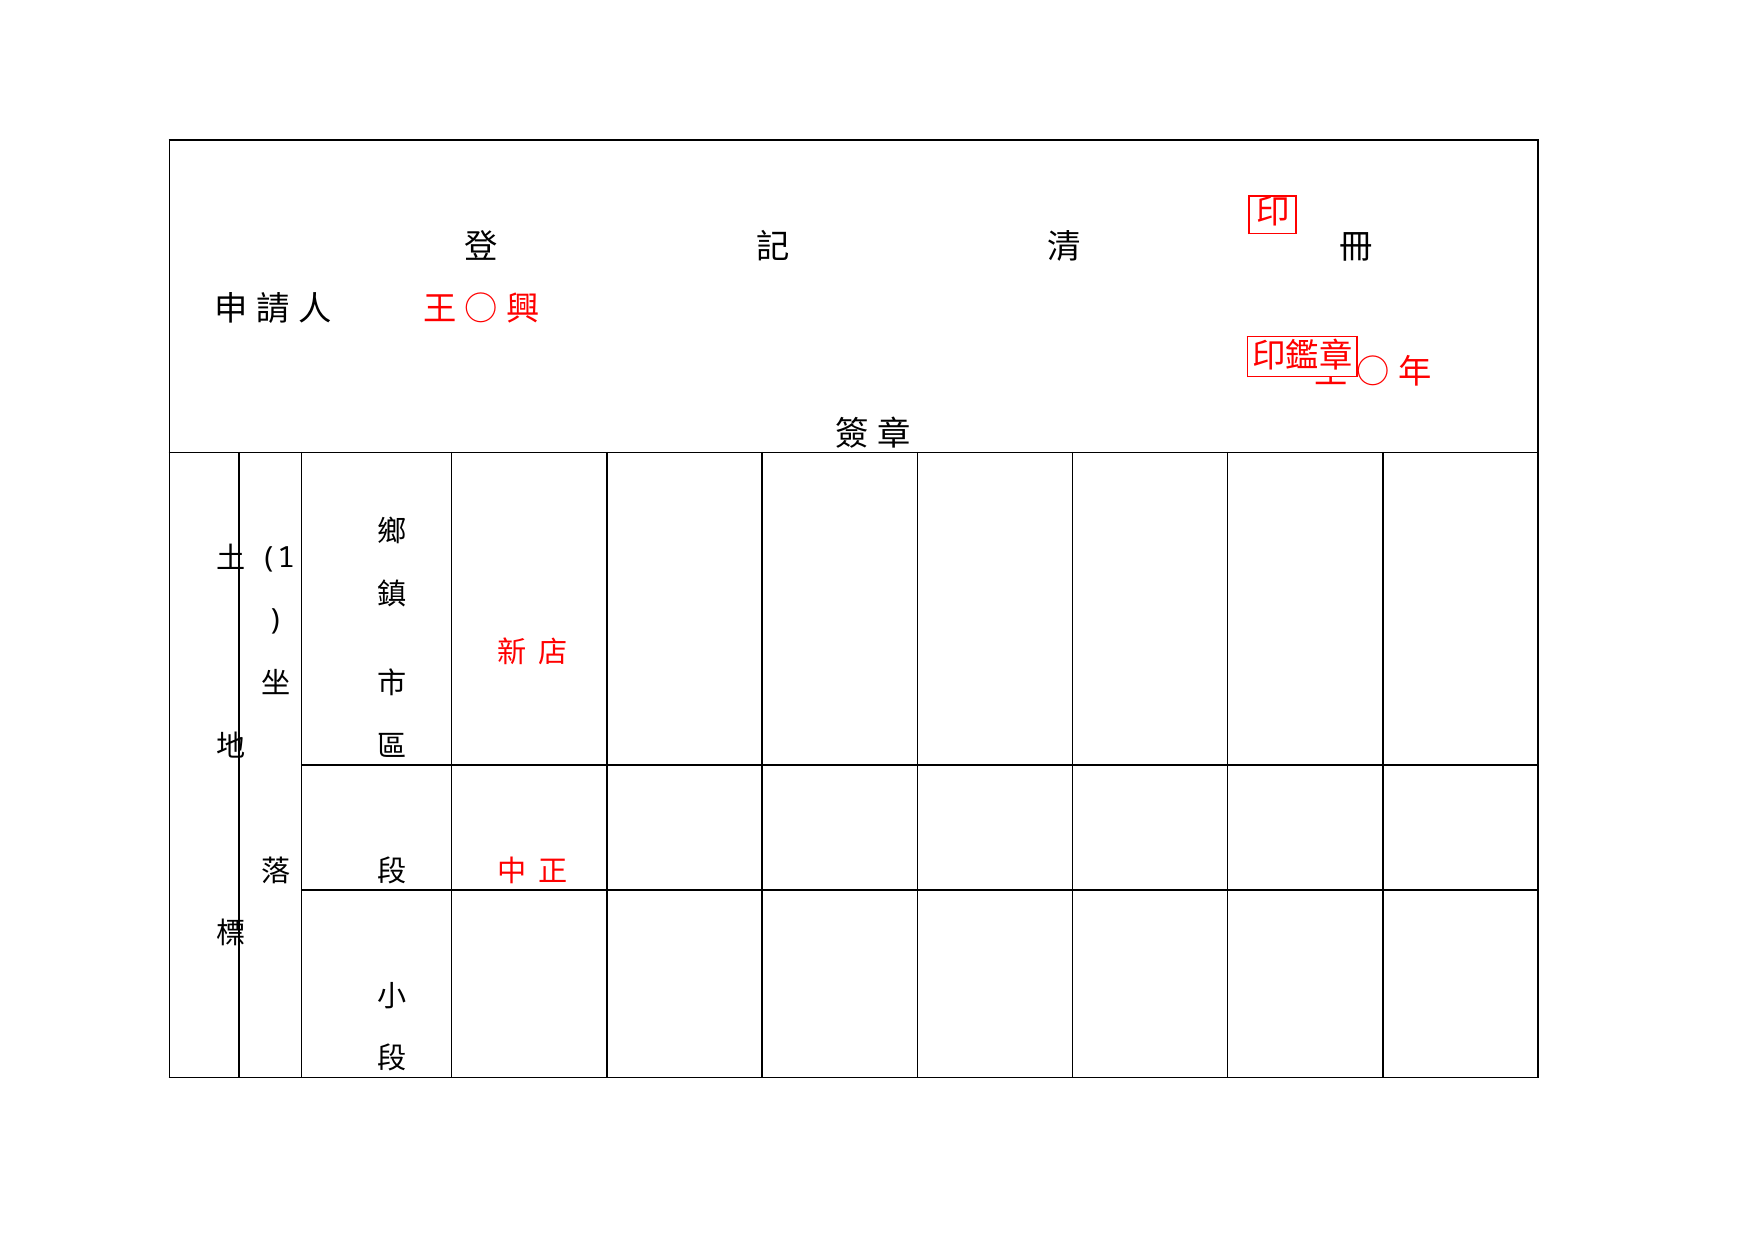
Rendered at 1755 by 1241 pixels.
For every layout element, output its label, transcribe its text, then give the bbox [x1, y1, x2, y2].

table_cell [918, 766, 1072, 889]
table_cell [1228, 766, 1382, 889]
table_cell [1539, 452, 1585, 764]
table_cell [1228, 453, 1382, 764]
table_cell [1384, 453, 1537, 764]
table_cell [763, 766, 917, 889]
table_cell [1384, 766, 1537, 889]
table_cell [918, 891, 1072, 1077]
table_cell [1539, 889, 1585, 1077]
table_cell [1073, 453, 1227, 764]
table_cell [763, 891, 917, 1077]
table_cell 段 [302, 766, 451, 889]
table_cell [608, 453, 761, 764]
table_cell 鄉 鎮 市 區 [302, 453, 451, 764]
table_cell 新店 [452, 453, 606, 764]
table_cell [1073, 766, 1227, 889]
table_cell [608, 891, 761, 1077]
table_cell (1) 坐 落 [240, 453, 301, 1077]
table_cell [918, 453, 1072, 764]
table_cell [608, 766, 761, 889]
table_cell 土 地 標 示 [170, 453, 238, 1077]
table_cell 中正 [452, 766, 606, 889]
table_cell [763, 453, 917, 764]
table_header [1539, 139, 1585, 452]
table_cell 小 段 [302, 891, 451, 1077]
table_cell [1539, 764, 1585, 889]
table_cell [1073, 891, 1227, 1077]
table_cell [1384, 891, 1537, 1077]
table_cell [1228, 891, 1382, 1077]
table_cell [452, 891, 606, 1077]
table_header 登 記 清 冊 申請人 王○興 王○年 簽章 [170, 141, 1537, 452]
